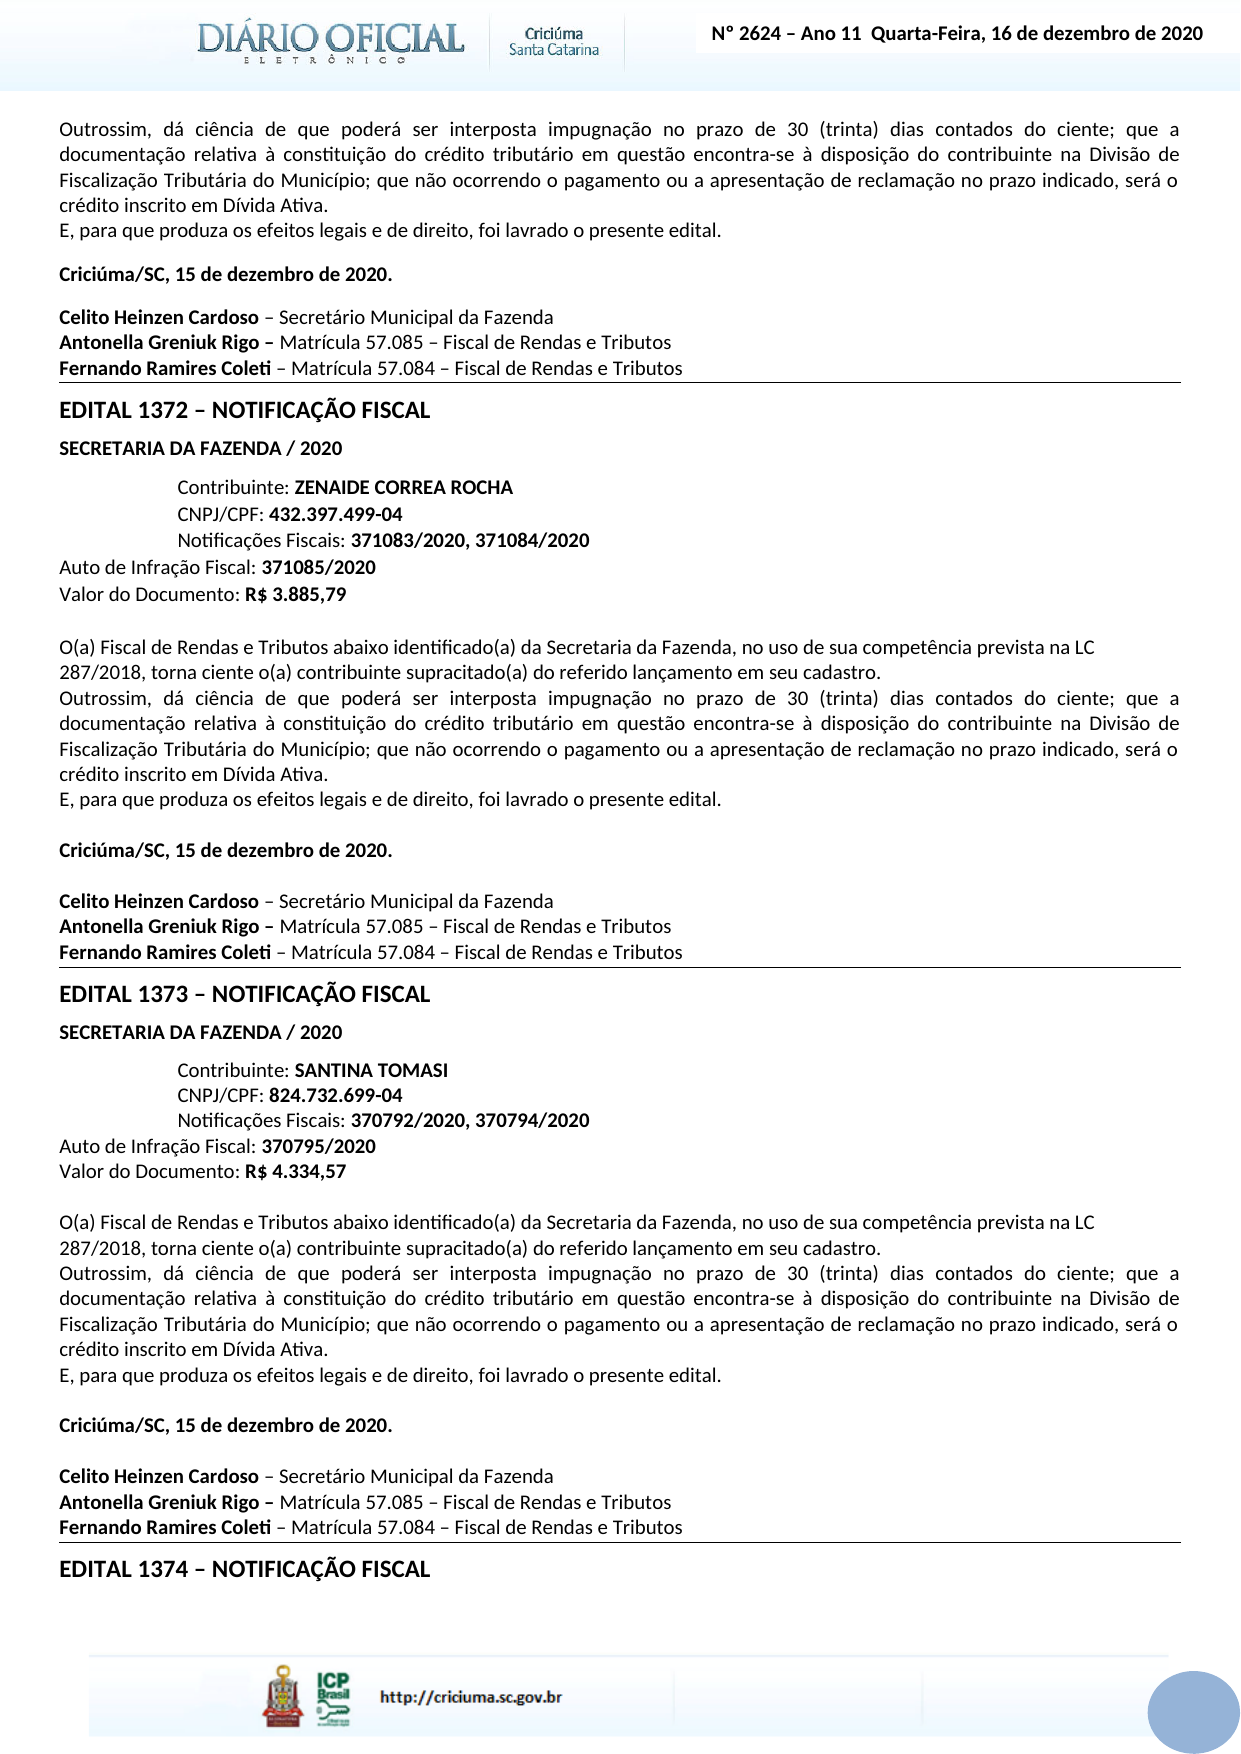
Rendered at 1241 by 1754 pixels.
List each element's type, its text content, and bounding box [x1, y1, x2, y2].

subtitle SECRETARIA DA FAZENDA / 2020 [59, 435, 1181, 460]
text Fernando Ramires Coleti – Matrícula 57.084 – Fiscal de Rendas e Tributos [59, 1514, 1181, 1542]
text Antonella Greniuk Rigo – Matrícula 57.085 – Fiscal de Rendas e Tributos [59, 1489, 1181, 1514]
text E, para que produza os efeitos legais e de direito, foi lavrado o presente edital. [59, 1362, 1181, 1387]
text Notificações Fiscais: 370792/2020, 370794/2020 [59, 1108, 1181, 1133]
text Celito Heinzen Cardoso – Secretário Municipal da Fazenda [59, 1463, 1181, 1489]
text Outrossim, dá ciência de que poderá ser interposta impugnação no prazo de 30 (trinta) dias contados do ciente; que a documentação relativa à constituição do crédito tributário em questão encontra-se à disposição do contribuinte na Divisão de Fiscalização Tributária do Município; que não ocorrendo o pagamento ou a apresentação de reclamação no prazo indicado, será o crédito inscrito em Dívida Ativa. [59, 116, 1181, 218]
text Outrossim, dá ciência de que poderá ser interposta impugnação no prazo de 30 (trinta) dias contados do ciente; que a documentação relativa à constituição do crédito tributário em questão encontra-se à disposição do contribuinte na Divisão de Fiscalização Tributária do Município; que não ocorrendo o pagamento ou a apresentação de reclamação no prazo indicado, será o crédito inscrito em Dívida Ativa. [59, 1260, 1181, 1362]
text Auto de Infração Fiscal: 371085/2020 [59, 554, 1181, 579]
text Antonella Greniuk Rigo – Matrícula 57.085 – Fiscal de Rendas e Tributos [59, 329, 1181, 355]
subtitle SECRETARIA DA FAZENDA / 2020 [59, 1019, 1181, 1044]
text Criciúma/SC, 15 de dezembro de 2020. [59, 261, 1181, 286]
text Auto de Infração Fiscal: 370795/2020 [59, 1133, 1181, 1158]
text Outrossim, dá ciência de que poderá ser interposta impugnação no prazo de 30 (trinta) dias contados do ciente; que a documentação relativa à constituição do crédito tributário em questão encontra-se à disposição do contribuinte na Divisão de Fiscalização Tributária do Município; que não ocorrendo o pagamento ou a apresentação de reclamação no prazo indicado, será o crédito inscrito em Dívida Ativa. [59, 685, 1181, 787]
text CNPJ/CPF: 432.397.499-04 [59, 501, 1181, 526]
text EDITAL 1373 – NOTIFICAÇÃO FISCAL [59, 978, 1181, 1008]
text Valor do Documento: R$ 4.334,57 [59, 1158, 1181, 1184]
text Fernando Ramires Coleti – Matrícula 57.084 – Fiscal de Rendas e Tributos [59, 939, 1181, 967]
text EDITAL 1372 – NOTIFICAÇÃO FISCAL [59, 394, 1181, 424]
text Celito Heinzen Cardoso – Secretário Municipal da Fazenda [59, 304, 1181, 329]
text O(a) Fiscal de Rendas e Tributos abaixo identificado(a) da Secretaria da Fazenda, no uso de sua competência prevista na LC 287/2018, torna ciente o(a) contribuinte supracitado(a) do referido lançamento em seu cadastro. [59, 634, 1181, 685]
text Valor do Documento: R$ 3.885,79 [59, 581, 1181, 606]
text EDITAL 1374 – NOTIFICAÇÃO FISCAL [59, 1553, 1181, 1584]
text O(a) Fiscal de Rendas e Tributos abaixo identificado(a) da Secretaria da Fazenda, no uso de sua competência prevista na LC 287/2018, torna ciente o(a) contribuinte supracitado(a) do referido lançamento em seu cadastro. [59, 1209, 1181, 1260]
text Fernando Ramires Coleti – Matrícula 57.084 – Fiscal de Rendas e Tributos [59, 355, 1181, 382]
text CNPJ/CPF: 824.732.699-04 [59, 1082, 1181, 1108]
text Criciúma/SC, 15 de dezembro de 2020. [59, 1413, 1181, 1438]
text E, para que produza os efeitos legais e de direito, foi lavrado o presente edital. [59, 787, 1181, 812]
text Antonella Greniuk Rigo – Matrícula 57.085 – Fiscal de Rendas e Tributos [59, 914, 1181, 939]
text Notificações Fiscais: 371083/2020, 371084/2020 [59, 527, 1181, 553]
text Contribuinte: ZENAIDE CORREA ROCHA [59, 474, 1181, 499]
text E, para que produza os efeitos legais e de direito, foi lavrado o presente edital. [59, 218, 1181, 243]
text Criciúma/SC, 15 de dezembro de 2020. [59, 837, 1181, 863]
text Celito Heinzen Cardoso – Secretário Municipal da Fazenda [59, 888, 1181, 914]
text Contribuinte: SANTINA TOMASI [59, 1057, 1181, 1082]
